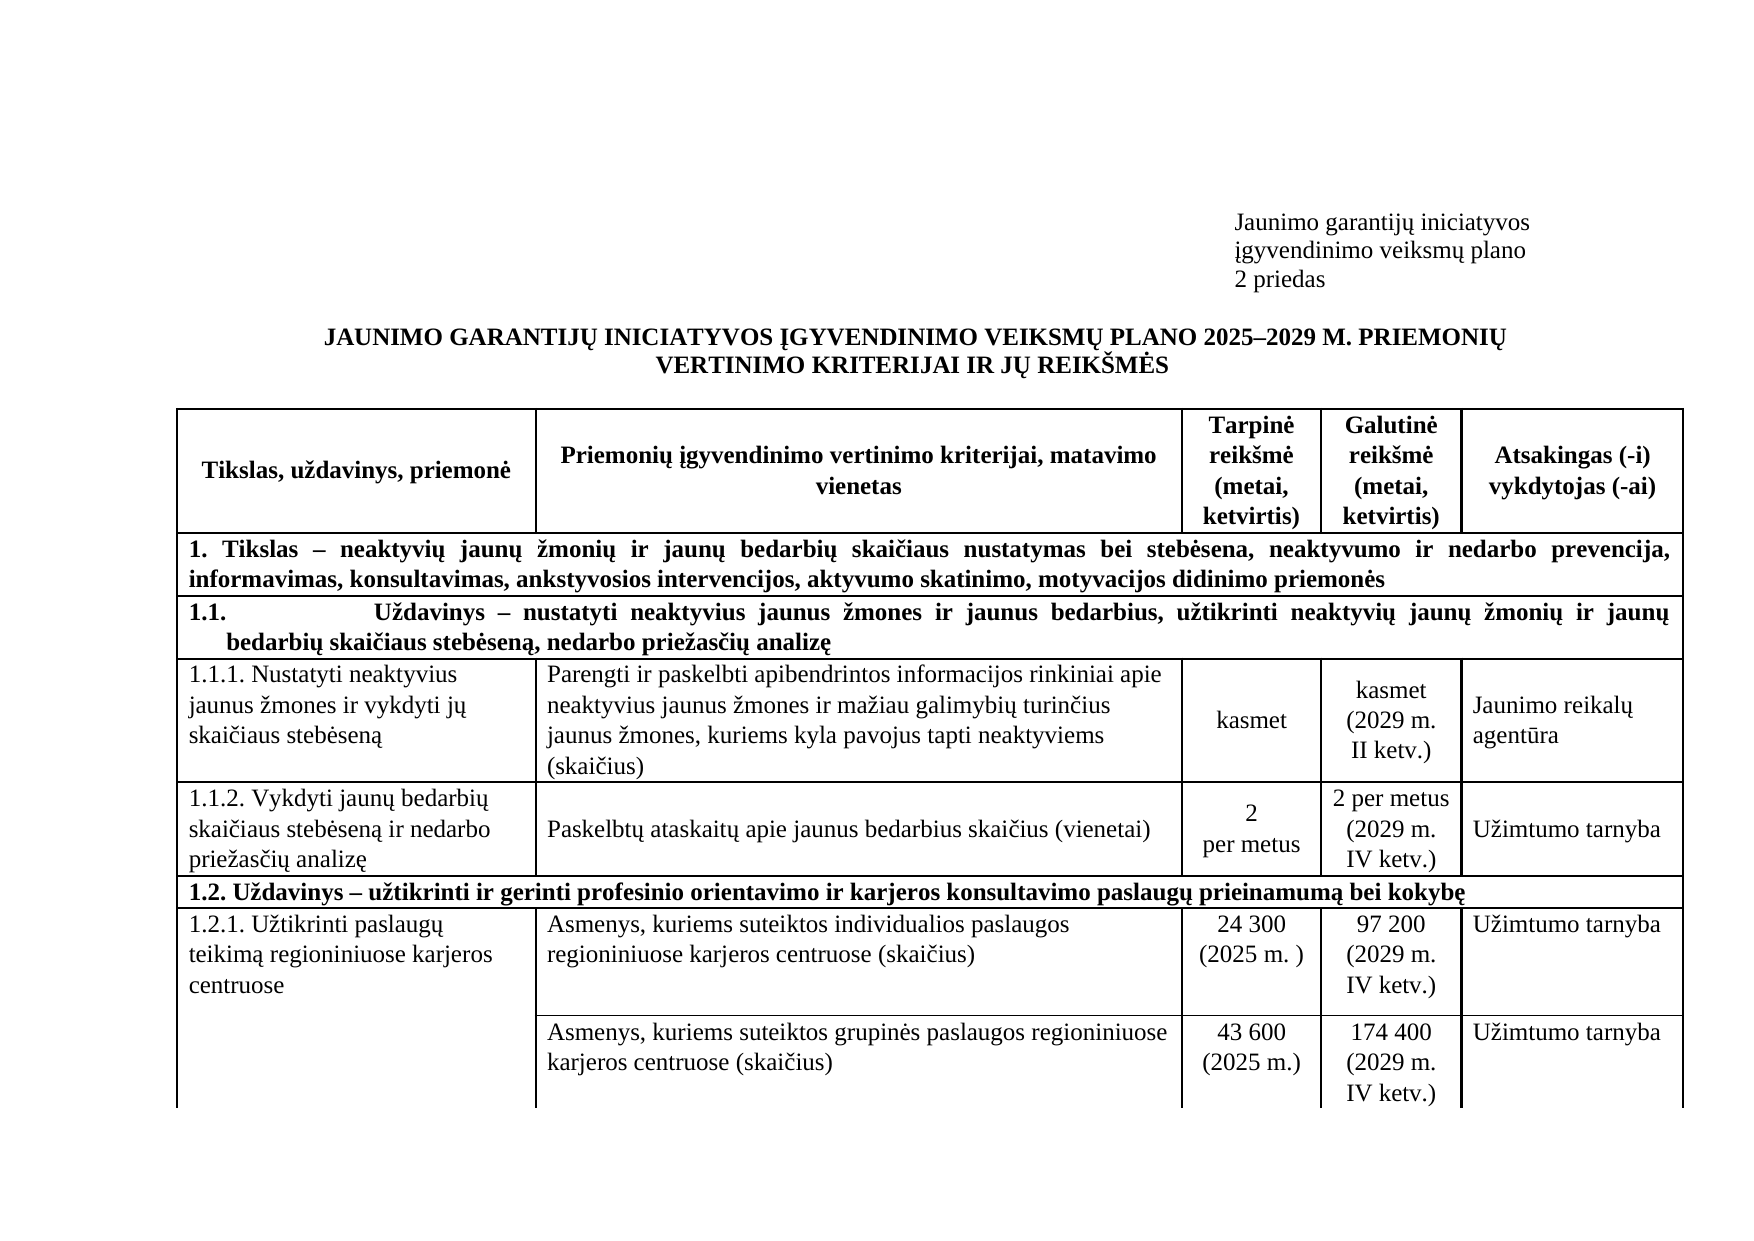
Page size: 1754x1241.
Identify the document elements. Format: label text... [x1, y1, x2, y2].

text įgyvendinimo veiksmų plano [177, 235, 1651, 264]
table_cell Užimtumo tarnyba [1463, 783, 1682, 874]
table_cell Užimtumo tarnyba [1463, 1016, 1682, 1108]
table_cell 2 per metus [1183, 783, 1320, 874]
table_header Galutinė reikšmė (metai, ketvirtis) [1322, 410, 1460, 532]
table_header Tarpinė reikšmė (metai, ketvirtis) [1183, 410, 1320, 532]
table_cell 1.2.1. Užtikrinti paslaugų teikimą regioniniuose karjeros centruose [178, 909, 535, 1108]
table_cell Asmenys, kuriems suteiktos grupinės paslaugos regioniniuose karjeros centruose (skaičius) [537, 1016, 1181, 1108]
table_cell Asmenys, kuriems suteiktos individualios paslaugos regioniniuose karjeros centruose (skaičius) [537, 909, 1181, 1015]
table_cell kasmet [1183, 660, 1320, 781]
table_cell Užimtumo tarnyba [1463, 909, 1682, 1015]
table_cell kasmet (2029 m. II ketv.) [1322, 660, 1460, 781]
table_cell 1.2. Uždavinys – užtikrinti ir gerinti profesinio orientavimo ir karjeros konsultavimo paslaugų prieinamumą bei kokybę [178, 877, 1682, 907]
table_cell Jaunimo reikalų agentūra [1463, 660, 1682, 781]
text VERTINIMO KRITERIJAI IR JŲ REIKŠMĖS [177, 350, 1654, 379]
table_cell 1.1. Uždavinys – nustatyti neaktyvius jaunus žmones ir jaunus bedarbius, užtikrinti neaktyvių jaunų žmonių ir jaunų bedarbių skaičiaus stebėseną, nedarbo priežasčių analizę [178, 597, 1682, 657]
table_cell 1.1.1. Nustatyti neaktyvius jaunus žmones ir vykdyti jų skaičiaus stebėseną [178, 660, 535, 781]
table_cell 24 300 (2025 m. ) [1183, 909, 1320, 1015]
table_cell Paskelbtų ataskaitų apie jaunus bedarbius skaičius (vienetai) [537, 783, 1181, 874]
table_cell 97 200 (2029 m. IV ketv.) [1322, 909, 1460, 1015]
table_header Priemonių įgyvendinimo vertinimo kriterijai, matavimo vienetas [537, 410, 1181, 532]
table_cell Parengti ir paskelbti apibendrintos informacijos rinkiniai apie neaktyvius jaunus žmones ir mažiau galimybių turinčius jaunus žmones, kuriems kyla pavojus tapti neaktyviems (skaičius) [537, 660, 1181, 781]
table_cell 174 400 (2029 m. IV ketv.) [1322, 1016, 1460, 1108]
table_cell 43 600 (2025 m.) [1183, 1016, 1320, 1108]
table_cell 1. Tikslas – neaktyvių jaunų žmonių ir jaunų bedarbių skaičiaus nustatymas bei stebėsena, neaktyvumo ir nedarbo prevencija, informavimas, konsultavimas, ankstyvosios intervencijos, aktyvumo skatinimo, motyvacijos didinimo priemonės [178, 534, 1682, 594]
table_header Atsakingas (-i) vykdytojas (-ai) [1463, 410, 1682, 532]
text Jaunimo garantijų iniciatyvos [177, 207, 1651, 235]
table_cell 2 per metus (2029 m. IV ketv.) [1322, 783, 1460, 874]
table_header Tikslas, uždavinys, priemonė [178, 410, 535, 532]
text 2 priedas [177, 264, 1651, 293]
text JAUNIMO GARANTIJŲ INICIATYVOS ĮGYVENDINIMO VEIKSMŲ PLANO 2025–2029 M. PRIEMONIŲ [177, 322, 1654, 350]
table_cell 1.1.2. Vykdyti jaunų bedarbių skaičiaus stebėseną ir nedarbo priežasčių analizę [178, 783, 535, 874]
